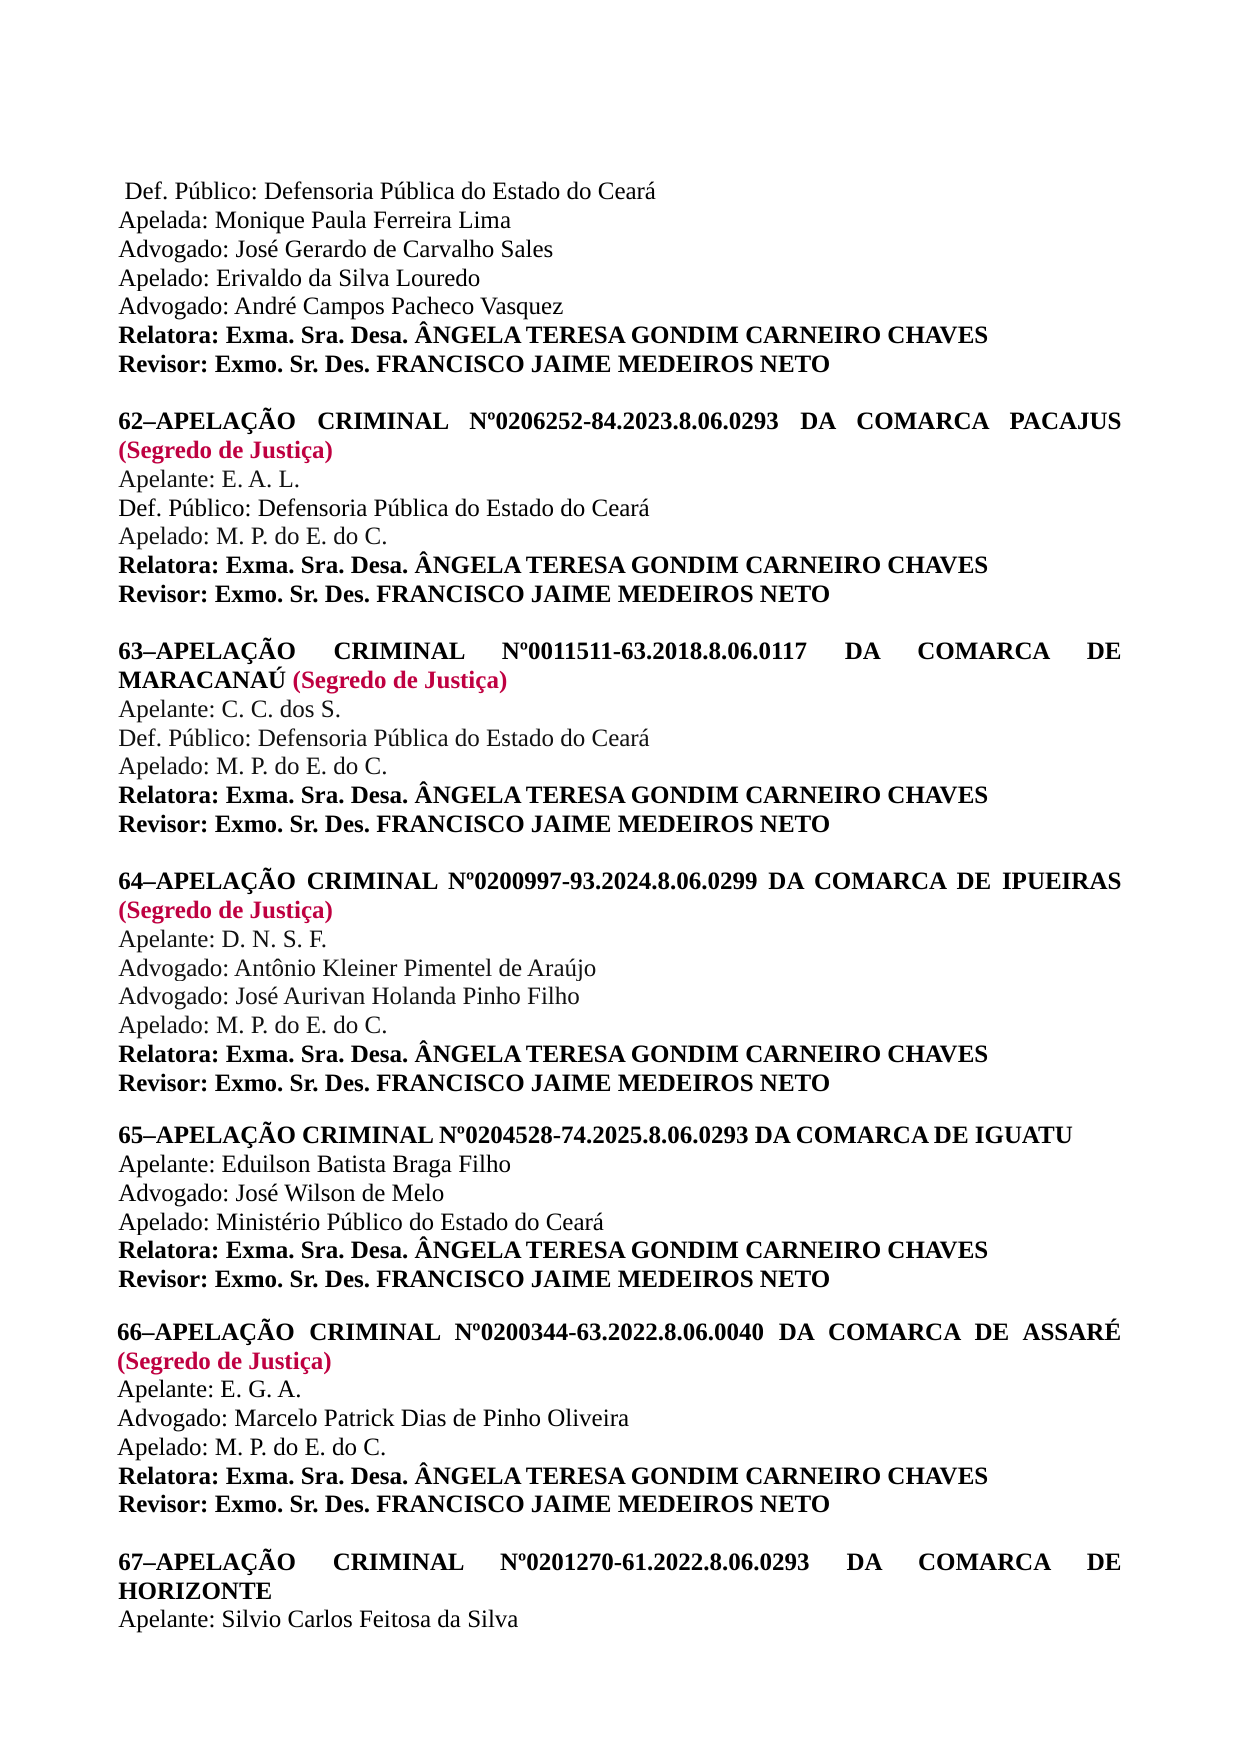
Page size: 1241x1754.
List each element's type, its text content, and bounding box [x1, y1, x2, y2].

text 62–APELAÇÃO CRIMINAL Nº0206252-84.2023.8.06.0293 DA COMARCA PACAJUS (Segredo de Justiça) [118, 406, 1122, 464]
text Apelado: M. P. do E. do C. [118, 751, 1122, 780]
text Advogado: Antônio Kleiner Pimentel de Araújo [118, 953, 1122, 981]
text Def. Público: Defensoria Pública do Estado do Ceará [118, 493, 1122, 521]
text Revisor: Exmo. Sr. Des. FRANCISCO JAIME MEDEIROS NETO [118, 1489, 1122, 1518]
text Relatora: Exma. Sra. Desa. ÂNGELA TERESA GONDIM CARNEIRO CHAVES [118, 780, 1122, 809]
text Relatora: Exma. Sra. Desa. ÂNGELA TERESA GONDIM CARNEIRO CHAVES [118, 550, 1122, 579]
text Apelante: E. G. A. [117, 1374, 1122, 1403]
text Apelante: Eduilson Batista Braga Filho [118, 1149, 1122, 1178]
text Advogado: André Campos Pacheco Vasquez [118, 291, 1122, 320]
text Advogado: Marcelo Patrick Dias de Pinho Oliveira [117, 1403, 1122, 1432]
text Apelada: Monique Paula Ferreira Lima [118, 205, 1122, 234]
text 64–APELAÇÃO CRIMINAL Nº0200997-93.2024.8.06.0299 DA COMARCA DE IPUEIRAS (Segredo de Justiça) [118, 866, 1122, 924]
text Apelante: E. A. L. [118, 464, 1122, 493]
text 67–APELAÇÃO CRIMINAL Nº0201270-61.2022.8.06.0293 DA COMARCA DE HORIZONTE [118, 1547, 1122, 1604]
text Apelado: M. P. do E. do C. [118, 521, 1122, 550]
text Revisor: Exmo. Sr. Des. FRANCISCO JAIME MEDEIROS NETO [118, 579, 1122, 608]
text Advogado: José Gerardo de Carvalho Sales [118, 234, 1122, 263]
text 65–APELAÇÃO CRIMINAL Nº0204528-74.2025.8.06.0293 DA COMARCA DE IGUATU [118, 1120, 1122, 1149]
text Advogado: José Aurivan Holanda Pinho Filho [118, 981, 1122, 1010]
text Apelado: M. P. do E. do C. [117, 1432, 1122, 1461]
text Relatora: Exma. Sra. Desa. ÂNGELA TERESA GONDIM CARNEIRO CHAVES [118, 1461, 1122, 1489]
text Revisor: Exmo. Sr. Des. FRANCISCO JAIME MEDEIROS NETO [118, 1068, 1122, 1096]
text Revisor: Exmo. Sr. Des. FRANCISCO JAIME MEDEIROS NETO [118, 349, 1122, 378]
text Apelante: Silvio Carlos Feitosa da Silva [118, 1604, 1122, 1633]
text Revisor: Exmo. Sr. Des. FRANCISCO JAIME MEDEIROS NETO [118, 1264, 1122, 1293]
text Apelado: Ministério Público do Estado do Ceará [118, 1207, 1122, 1235]
text Relatora: Exma. Sra. Desa. ÂNGELA TERESA GONDIM CARNEIRO CHAVES [118, 1039, 1122, 1068]
text Def. Público: Defensoria Pública do Estado do Ceará [118, 723, 1122, 751]
text Relatora: Exma. Sra. Desa. ÂNGELA TERESA GONDIM CARNEIRO CHAVES [118, 320, 1122, 349]
text Advogado: José Wilson de Melo [118, 1178, 1122, 1207]
text Apelado: M. P. do E. do C. [118, 1010, 1122, 1039]
text Relatora: Exma. Sra. Desa. ÂNGELA TERESA GONDIM CARNEIRO CHAVES [118, 1235, 1122, 1264]
text Revisor: Exmo. Sr. Des. FRANCISCO JAIME MEDEIROS NETO [118, 809, 1122, 838]
text Def. Público: Defensoria Pública do Estado do Ceará [118, 176, 1122, 205]
text 66–APELAÇÃO CRIMINAL Nº0200344-63.2022.8.06.0040 DA COMARCA DE ASSARÉ (Segredo de Justiça) [117, 1317, 1122, 1374]
text Apelante: C. C. dos S. [118, 694, 1122, 723]
text Apelante: D. N. S. F. [118, 924, 1122, 953]
text Apelado: Erivaldo da Silva Louredo [118, 263, 1122, 291]
text 63–APELAÇÃO CRIMINAL Nº0011511-63.2018.8.06.0117 DA COMARCA DE MARACANAÚ (Segredo de Justiça) [118, 636, 1122, 694]
